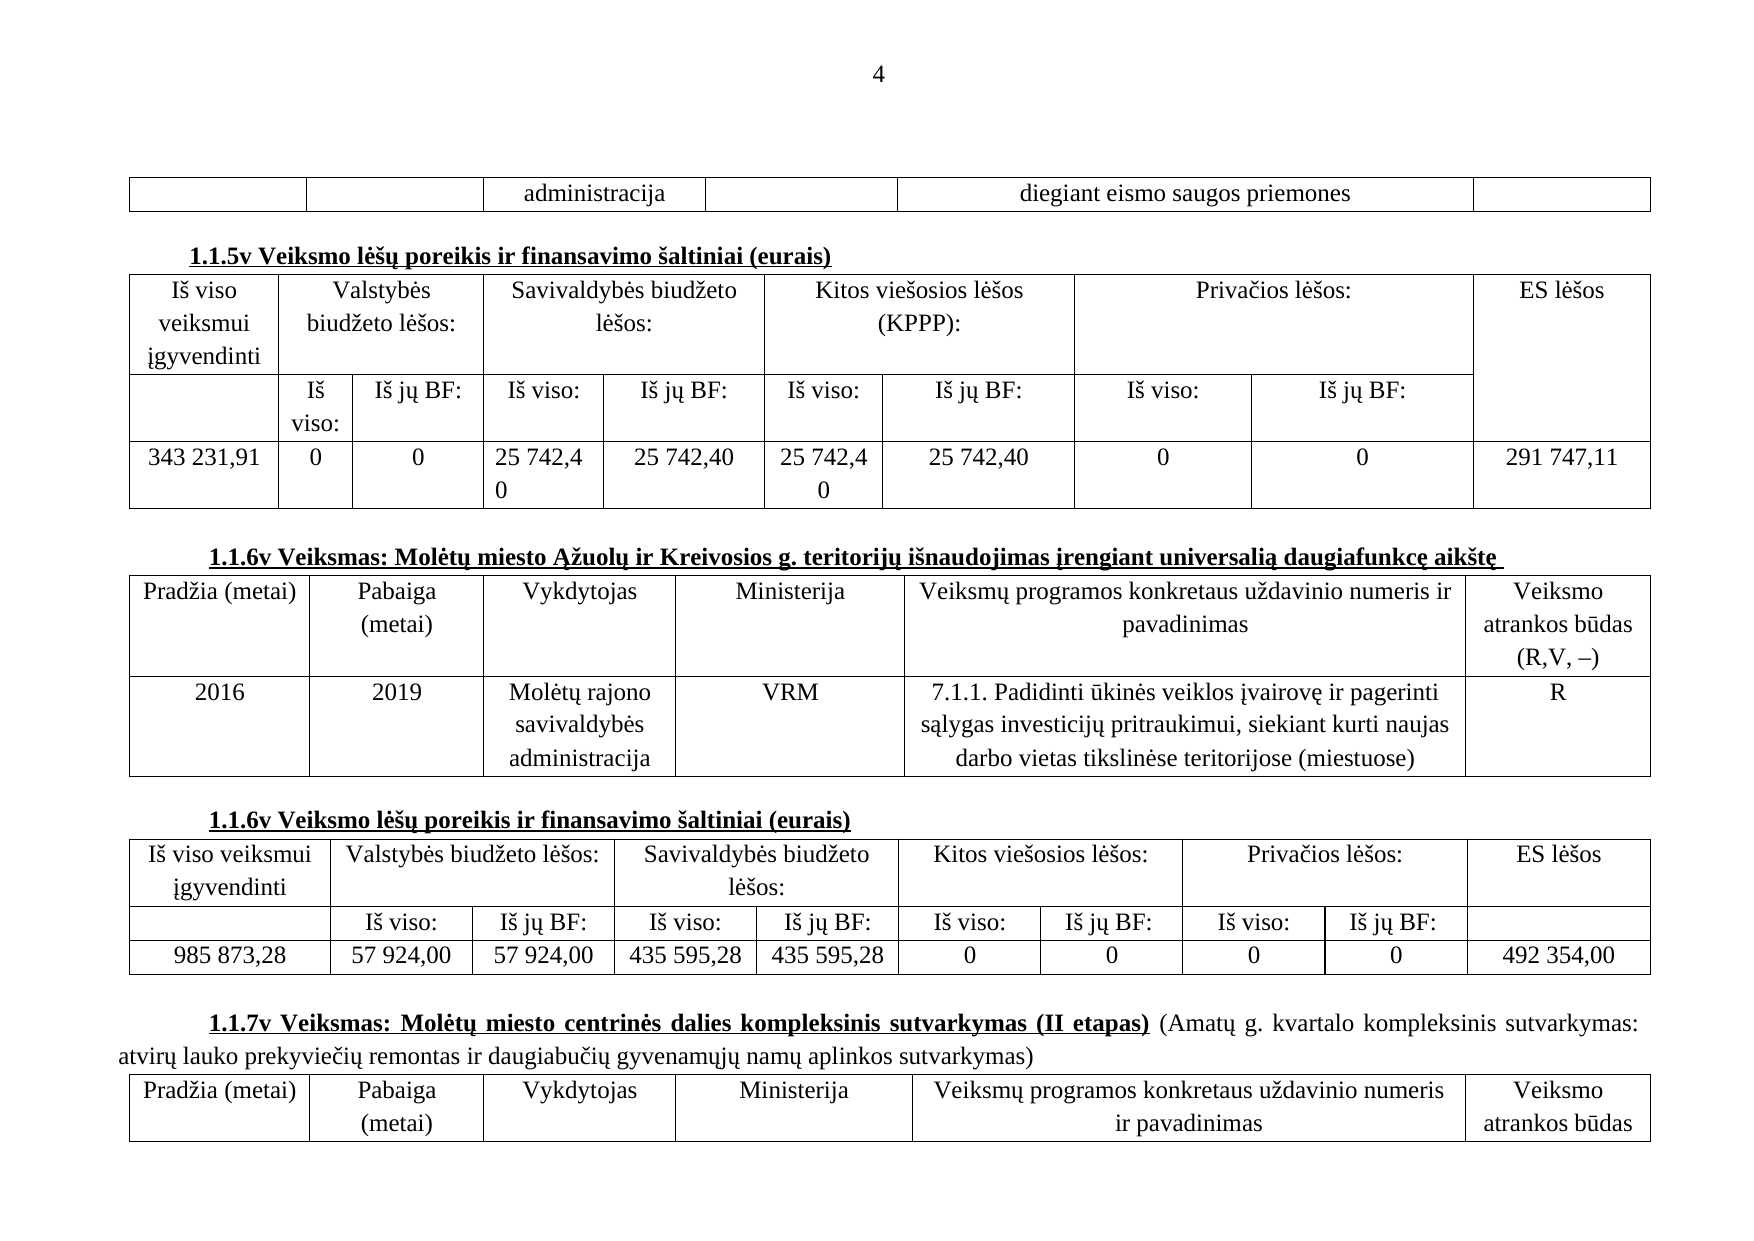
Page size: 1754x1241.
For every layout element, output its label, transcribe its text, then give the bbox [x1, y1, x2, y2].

table_cell Iš jų BF: [883, 375, 1074, 441]
table_cell [130, 178, 306, 211]
table_cell 57 924,00 [473, 941, 614, 974]
table_cell 25 742,40 [484, 442, 603, 508]
table_cell [130, 375, 278, 441]
table_cell 25 742,40 [604, 442, 764, 508]
table_header Vykdytojas [484, 1075, 675, 1141]
table_header Privačios lėšos: [1075, 275, 1473, 374]
table_cell 0 [1183, 941, 1324, 974]
table_cell Iš viso: [1183, 907, 1324, 939]
table_cell Iš jų BF: [757, 907, 898, 939]
table_cell 2016 [130, 677, 309, 776]
text 1.1.6v Veiksmas: Molėtų miesto Ąžuolų ir Kreivosios g. teritorijų išnaudojimas įrengiant universalią daugiafunkcę aikštę [118, 542, 1639, 571]
table_cell 0 [899, 941, 1040, 974]
table_header ES lėšos [1468, 840, 1650, 906]
table_header Vykdytojas [484, 576, 675, 676]
table_cell 25 742,40 [883, 442, 1074, 508]
table_cell Iš viso: [331, 907, 472, 939]
text 1.1.6v Veiksmo lėšų poreikis ir finansavimo šaltiniai (eurais) [118, 805, 1639, 834]
table_header Valstybės biudžeto lėšos: [331, 840, 614, 906]
table_cell 492 354,00 [1468, 941, 1650, 974]
table_cell 57 924,00 [331, 941, 472, 974]
table_header Pradžia (metai) [130, 576, 309, 676]
table_cell [1474, 178, 1650, 211]
table_cell 2019 [310, 677, 483, 776]
table_header ES lėšos [1474, 275, 1650, 441]
table_cell administracija [484, 178, 705, 211]
table_cell [130, 907, 330, 939]
table_header Pabaiga (metai) [310, 1075, 483, 1141]
table_cell 343 231,91 [130, 442, 278, 508]
table_cell 985 873,28 [130, 941, 330, 974]
table_cell Iš viso: [615, 907, 756, 939]
table_header Veiksmų programos konkretaus uždavinio numeris ir pavadinimas [905, 576, 1465, 676]
table_header Pradžia (metai) [130, 1075, 309, 1141]
table_cell Iš jų BF: [353, 375, 483, 441]
table_header Iš viso veiksmui įgyvendinti [130, 275, 278, 374]
table_cell 25 742,40 [765, 442, 882, 508]
table_cell 7.1.1. Padidinti ūkinės veiklos įvairovę ir pagerinti sąlygas investicijų pritraukimui, siekiant kurti naujas darbo vietas tikslinėse teritorijose (miestuose) [905, 677, 1465, 776]
table_header Savivaldybės biudžeto lėšos: [615, 840, 898, 906]
table_cell Iš jų BF: [1041, 907, 1182, 939]
table_cell Iš jų BF: [604, 375, 764, 441]
table_cell [1468, 907, 1650, 939]
table_cell 0 [1041, 941, 1182, 974]
table_cell Iš viso: [1075, 375, 1251, 441]
table_header Ministerija [676, 576, 904, 676]
table_cell [307, 178, 483, 211]
table_header Veiksmų programos konkretaus uždavinio numeris ir pavadinimas [913, 1075, 1465, 1141]
text 1.1.7v Veiksmas: Molėtų miesto centrinės dalies kompleksinis sutvarkymas (II etapas) (Amatų g. kvartalo kompleksinis sutvarkymas: atvirų lauko prekyviečių remontas ir daugiabučių gyvenamųjų namų aplinkos sutvarkymas) [118, 1008, 1639, 1069]
table_header Pabaiga (metai) [310, 576, 483, 676]
table_cell 0 [1075, 442, 1251, 508]
table_cell 435 595,28 [615, 941, 756, 974]
table_header Savivaldybės biudžeto lėšos: [484, 275, 764, 374]
table_cell 291 747,11 [1474, 442, 1650, 508]
table_cell Iš viso: [899, 907, 1040, 939]
table_cell 0 [1252, 442, 1473, 508]
table_cell VRM [676, 677, 904, 776]
table_header Privačios lėšos: [1183, 840, 1467, 906]
table_cell Iš jų BF: [1252, 375, 1473, 441]
table_cell 0 [353, 442, 483, 508]
table_cell [706, 178, 897, 211]
table_header Ministerija [676, 1075, 912, 1141]
table_cell 435 595,28 [757, 941, 898, 974]
table_cell Iš viso: [765, 375, 882, 441]
table_cell Iš viso: [484, 375, 603, 441]
table_cell diegiant eismo saugos priemones [898, 178, 1473, 211]
text 1.1.5v Veiksmo lėšų poreikis ir finansavimo šaltiniai (eurais) [118, 241, 1639, 270]
table_header Veiksmo atrankos būdas [1466, 1075, 1650, 1141]
table_header Iš viso veiksmui įgyvendinti [130, 840, 330, 906]
table_header Kitos viešosios lėšos (KPPP): [765, 275, 1074, 374]
table_header Kitos viešosios lėšos: [899, 840, 1182, 906]
table_cell 0 [1326, 941, 1467, 974]
table_cell 0 [279, 442, 352, 508]
table_header Valstybės biudžeto lėšos: [279, 275, 483, 374]
table_cell R [1466, 677, 1650, 776]
table_cell Iš jų BF: [1326, 907, 1467, 939]
table_header Veiksmo atrankos būdas (R,V, –) [1466, 576, 1650, 676]
table_cell Iš viso: [279, 375, 352, 441]
table_cell Molėtų rajono savivaldybės administracija [484, 677, 675, 776]
table_cell Iš jų BF: [473, 907, 614, 939]
